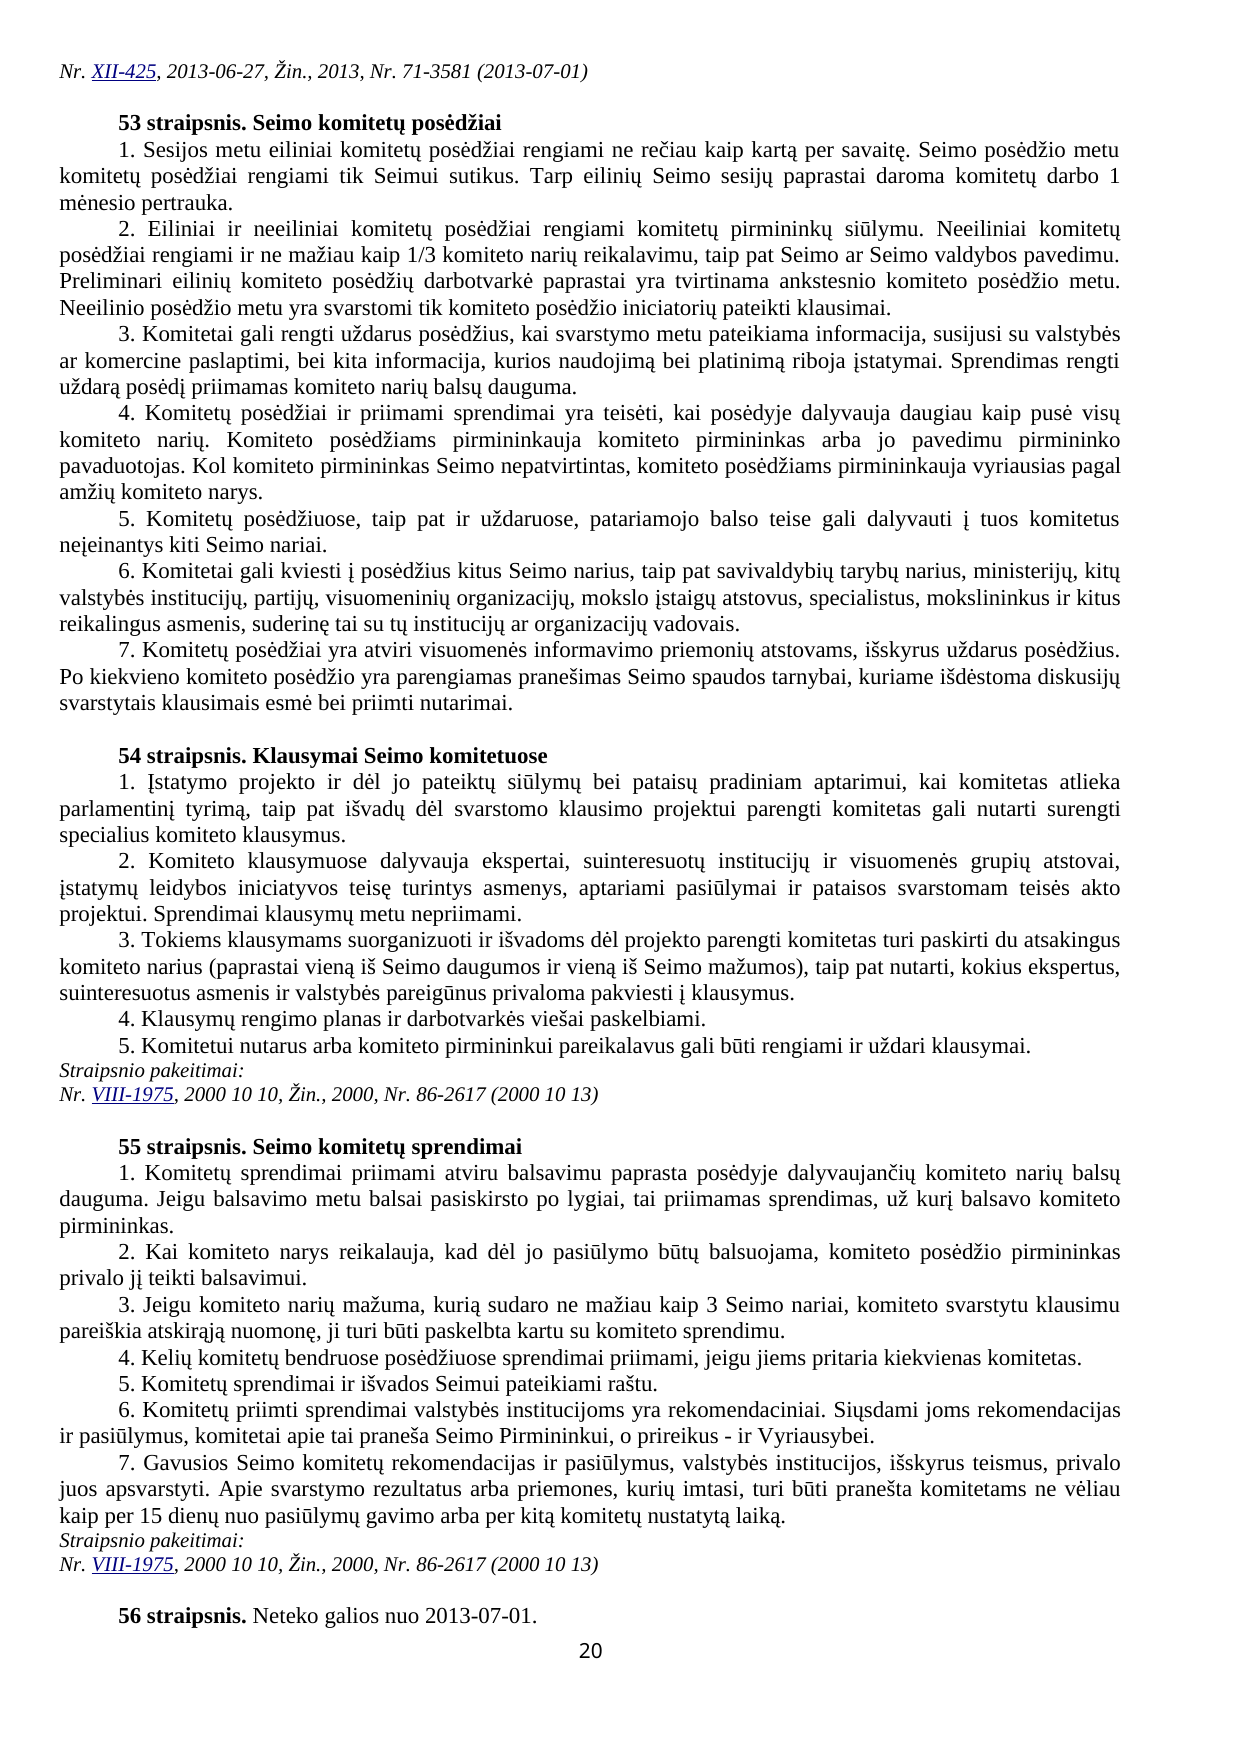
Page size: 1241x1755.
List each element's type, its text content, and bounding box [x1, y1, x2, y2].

text 54 straipsnis. Klausymai Seimo komitetuose [59, 742, 1122, 768]
text 5. Komitetų sprendimai ir išvados Seimui pateikiami raštu. [59, 1370, 1122, 1396]
text Straipsnio pakeitimai: [59, 1528, 1122, 1552]
text 4. Komitetų posėdžiai ir priimami sprendimai yra teisėti, kai posėdyje dalyvauja daugiau kaip pusė visų komiteto narių. Komiteto posėdžiams pirmininkauja komiteto pirmininkas arba jo pavedimu pirmininko pavaduotojas. Kol komiteto pirmininkas Seimo nepatvirtintas, komiteto posėdžiams pirmininkauja vyriausias pagal amžių komiteto narys. [59, 399, 1122, 505]
text 1. Sesijos metu eiliniai komitetų posėdžiai rengiami ne rečiau kaip kartą per savaitę. Seimo posėdžio metu komitetų posėdžiai rengiami tik Seimui sutikus. Tarp eilinių Seimo sesijų paprastai daroma komitetų darbo 1 mėnesio pertrauka. [59, 136, 1122, 215]
text 2. Komiteto klausymuose dalyvauja ekspertai, suinteresuotų institucijų ir visuomenės grupių atstovai, įstatymų leidybos iniciatyvos teisę turintys asmenys, aptariami pasiūlymai ir pataisos svarstomam teisės akto projektui. Sprendimai klausymų metu nepriimami. [59, 847, 1122, 926]
text 3. Jeigu komiteto narių mažuma, kurią sudaro ne mažiau kaip 3 Seimo nariai, komiteto svarstytu klausimu pareiškia atskirąją nuomonę, ji turi būti paskelbta kartu su komiteto sprendimu. [59, 1291, 1122, 1343]
text 3. Komitetai gali rengti uždarus posėdžius, kai svarstymo metu pateikiama informacija, susijusi su valstybės ar komercine paslaptimi, bei kita informacija, kurios naudojimą bei platinimą riboja įstatymai. Sprendimas rengti uždarą posėdį priimamas komiteto narių balsų dauguma. [59, 320, 1122, 399]
text 2. Eiliniai ir neeiliniai komitetų posėdžiai rengiami komitetų pirmininkų siūlymu. Neeiliniai komitetų posėdžiai rengiami ir ne mažiau kaip 1/3 komiteto narių reikalavimu, taip pat Seimo ar Seimo valdybos pavedimu. Preliminari eilinių komiteto posėdžių darbotvarkė paprastai yra tvirtinama ankstesnio komiteto posėdžio metu. Neeilinio posėdžio metu yra svarstomi tik komiteto posėdžio iniciatorių pateikti klausimai. [59, 215, 1122, 320]
text Straipsnio pakeitimai: [59, 1058, 1122, 1082]
text 2. Kai komiteto narys reikalauja, kad dėl jo pasiūlymo būtų balsuojama, komiteto posėdžio pirmininkas privalo jį teikti balsavimui. [59, 1238, 1122, 1291]
text 5. Komitetų posėdžiuose, taip pat ir uždaruose, patariamojo balso teise gali dalyvauti į tuos komitetus neįeinantys kiti Seimo nariai. [59, 505, 1122, 557]
text Nr. XII-425, 2013-06-27, Žin., 2013, Nr. 71-3581 (2013-07-01) [59, 59, 1122, 83]
text 4. Kelių komitetų bendruose posėdžiuose sprendimai priimami, jeigu jiems pritaria kiekvienas komitetas. [59, 1343, 1122, 1370]
text 56 straipsnis. Neteko galios nuo 2013-07-01. [59, 1602, 1122, 1629]
text 3. Tokiems klausymams suorganizuoti ir išvadoms dėl projekto parengti komitetas turi paskirti du atsakingus komiteto narius (paprastai vieną iš Seimo daugumos ir vieną iš Seimo mažumos), taip pat nutarti, kokius ekspertus, suinteresuotus asmenis ir valstybės pareigūnus privaloma pakviesti į klausymus. [59, 926, 1122, 1006]
text 5. Komitetui nutarus arba komiteto pirmininkui pareikalavus gali būti rengiami ir uždari klausymai. [59, 1032, 1122, 1058]
text 53 straipsnis. Seimo komitetų posėdžiai [59, 109, 1122, 136]
text Nr. VIII-1975, 2000 10 10, Žin., 2000, Nr. 86-2617 (2000 10 13) [59, 1552, 1122, 1576]
text 6. Komitetai gali kviesti į posėdžius kitus Seimo narius, taip pat savivaldybių tarybų narius, ministerijų, kitų valstybės institucijų, partijų, visuomeninių organizacijų, mokslo įstaigų atstovus, specialistus, mokslininkus ir kitus reikalingus asmenis, suderinę tai su tų institucijų ar organizacijų vadovais. [59, 557, 1122, 637]
text 7. Gavusios Seimo komitetų rekomendacijas ir pasiūlymus, valstybės institucijos, išskyrus teismus, privalo juos apsvarstyti. Apie svarstymo rezultatus arba priemones, kurių imtasi, turi būti pranešta komitetams ne vėliau kaip per 15 dienų nuo pasiūlymų gavimo arba per kitą komitetų nustatytą laiką. [59, 1449, 1122, 1528]
text Nr. VIII-1975, 2000 10 10, Žin., 2000, Nr. 86-2617 (2000 10 13) [59, 1082, 1122, 1106]
text 6. Komitetų priimti sprendimai valstybės institucijoms yra rekomendaciniai. Siųsdami joms rekomendacijas ir pasiūlymus, komitetai apie tai praneša Seimo Pirmininkui, o prireikus - ir Vyriausybei. [59, 1396, 1122, 1449]
text 55 straipsnis. Seimo komitetų sprendimai [59, 1133, 1122, 1159]
text 4. Klausymų rengimo planas ir darbotvarkės viešai paskelbiami. [59, 1006, 1122, 1032]
text 7. Komitetų posėdžiai yra atviri visuomenės informavimo priemonių atstovams, išskyrus uždarus posėdžius. Po kiekvieno komiteto posėdžio yra parengiamas pranešimas Seimo spaudos tarnybai, kuriame išdėstoma diskusijų svarstytais klausimais esmė bei priimti nutarimai. [59, 637, 1122, 716]
text 1. Komitetų sprendimai priimami atviru balsavimu paprasta posėdyje dalyvaujančių komiteto narių balsų dauguma. Jeigu balsavimo metu balsai pasiskirsto po lygiai, tai priimamas sprendimas, už kurį balsavo komiteto pirmininkas. [59, 1159, 1122, 1238]
text 1. Įstatymo projekto ir dėl jo pateiktų siūlymų bei pataisų pradiniam aptarimui, kai komitetas atlieka parlamentinį tyrimą, taip pat išvadų dėl svarstomo klausimo projektui parengti komitetas gali nutarti surengti specialius komiteto klausymus. [59, 768, 1122, 847]
